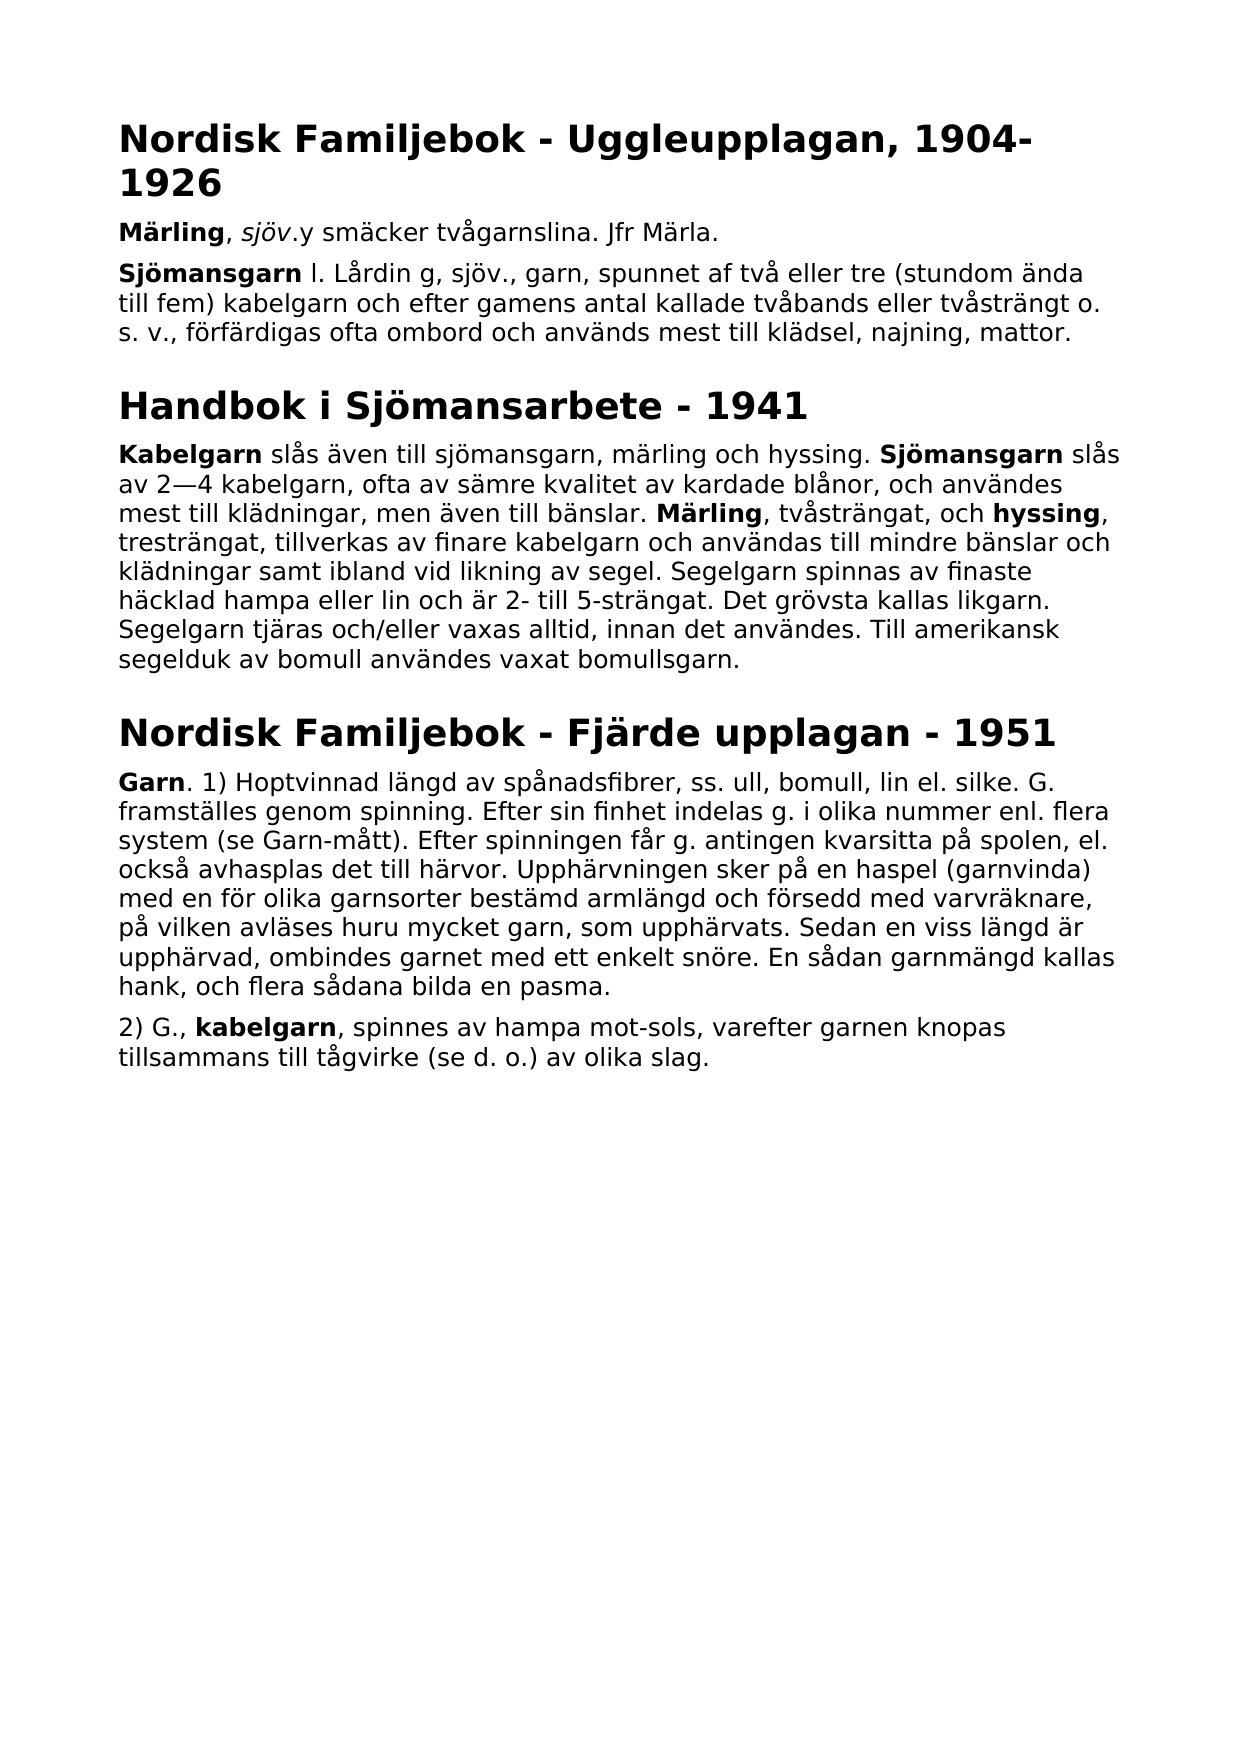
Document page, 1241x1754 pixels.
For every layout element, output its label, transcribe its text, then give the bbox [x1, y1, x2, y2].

text Garn. 1) Hoptvinnad längd av spånadsfibrer, ss. ull, bomull, lin el. silke. G. framställes genom spinning. Efter sin finhet indelas g. i olika nummer enl. flera system (se Garn-mått). Efter spinningen får g. antingen kvarsitta på spolen, el. också avhasplas det till härvor. Upphärvningen sker på en haspel (garnvinda) med en för olika garnsorter bestämd armlängd och försedd med varvräknare, på vilken avläses huru mycket garn, som upphärvats. Sedan en viss längd är upphärvad, ombindes garnet med ett enkelt snöre. En sådan garnmängd kallas hank, och flera sådana bilda en pasma. [118, 768, 1122, 1001]
subtitle Handbok i Sjömansarbete - 1941 [118, 384, 1122, 428]
text Märling, sjöv.y smäcker tvågarnslina. Jfr Märla. [118, 218, 1122, 247]
text Kabelgarn slås även till sjömansgarn, märling och hyssing. Sjömansgarn slås av 2—4 kabelgarn, ofta av sämre kvalitet av kardade blånor, och användes mest till klädningar, men även till bänslar. Märling, tvåsträngat, och hyssing, tresträngat, tillverkas av finare kabelgarn och användas till mindre bänslar och klädningar samt ibland vid likning av segel. Segelgarn spinnas av finaste häcklad hampa eller lin och är 2- till 5-strängat. Det grövsta kallas likgarn. Segelgarn tjäras och/eller vaxas alltid, innan det användes. Till amerikansk segelduk av bomull användes vaxat bomullsgarn. [118, 441, 1122, 674]
subtitle Nordisk Familjebok - Uggleupplagan, 1904-1926 [118, 118, 1122, 205]
subtitle Nordisk Familjebok - Fjärde upplagan - 1951 [118, 712, 1122, 755]
text Sjömansgarn l. Lårdin g, sjöv., garn, spunnet af två eller tre (stundom ända till fem) kabelgarn och efter gamens antal kallade tvåbands eller tvåsträngt o. s. v., förfärdigas ofta ombord och används mest till klädsel, najning, mattor. [118, 259, 1122, 347]
text 2) G., kabelgarn, spinnes av hampa mot-sols, varefter garnen knopas tillsammans till tågvirke (se d. o.) av olika slag. [118, 1013, 1122, 1072]
